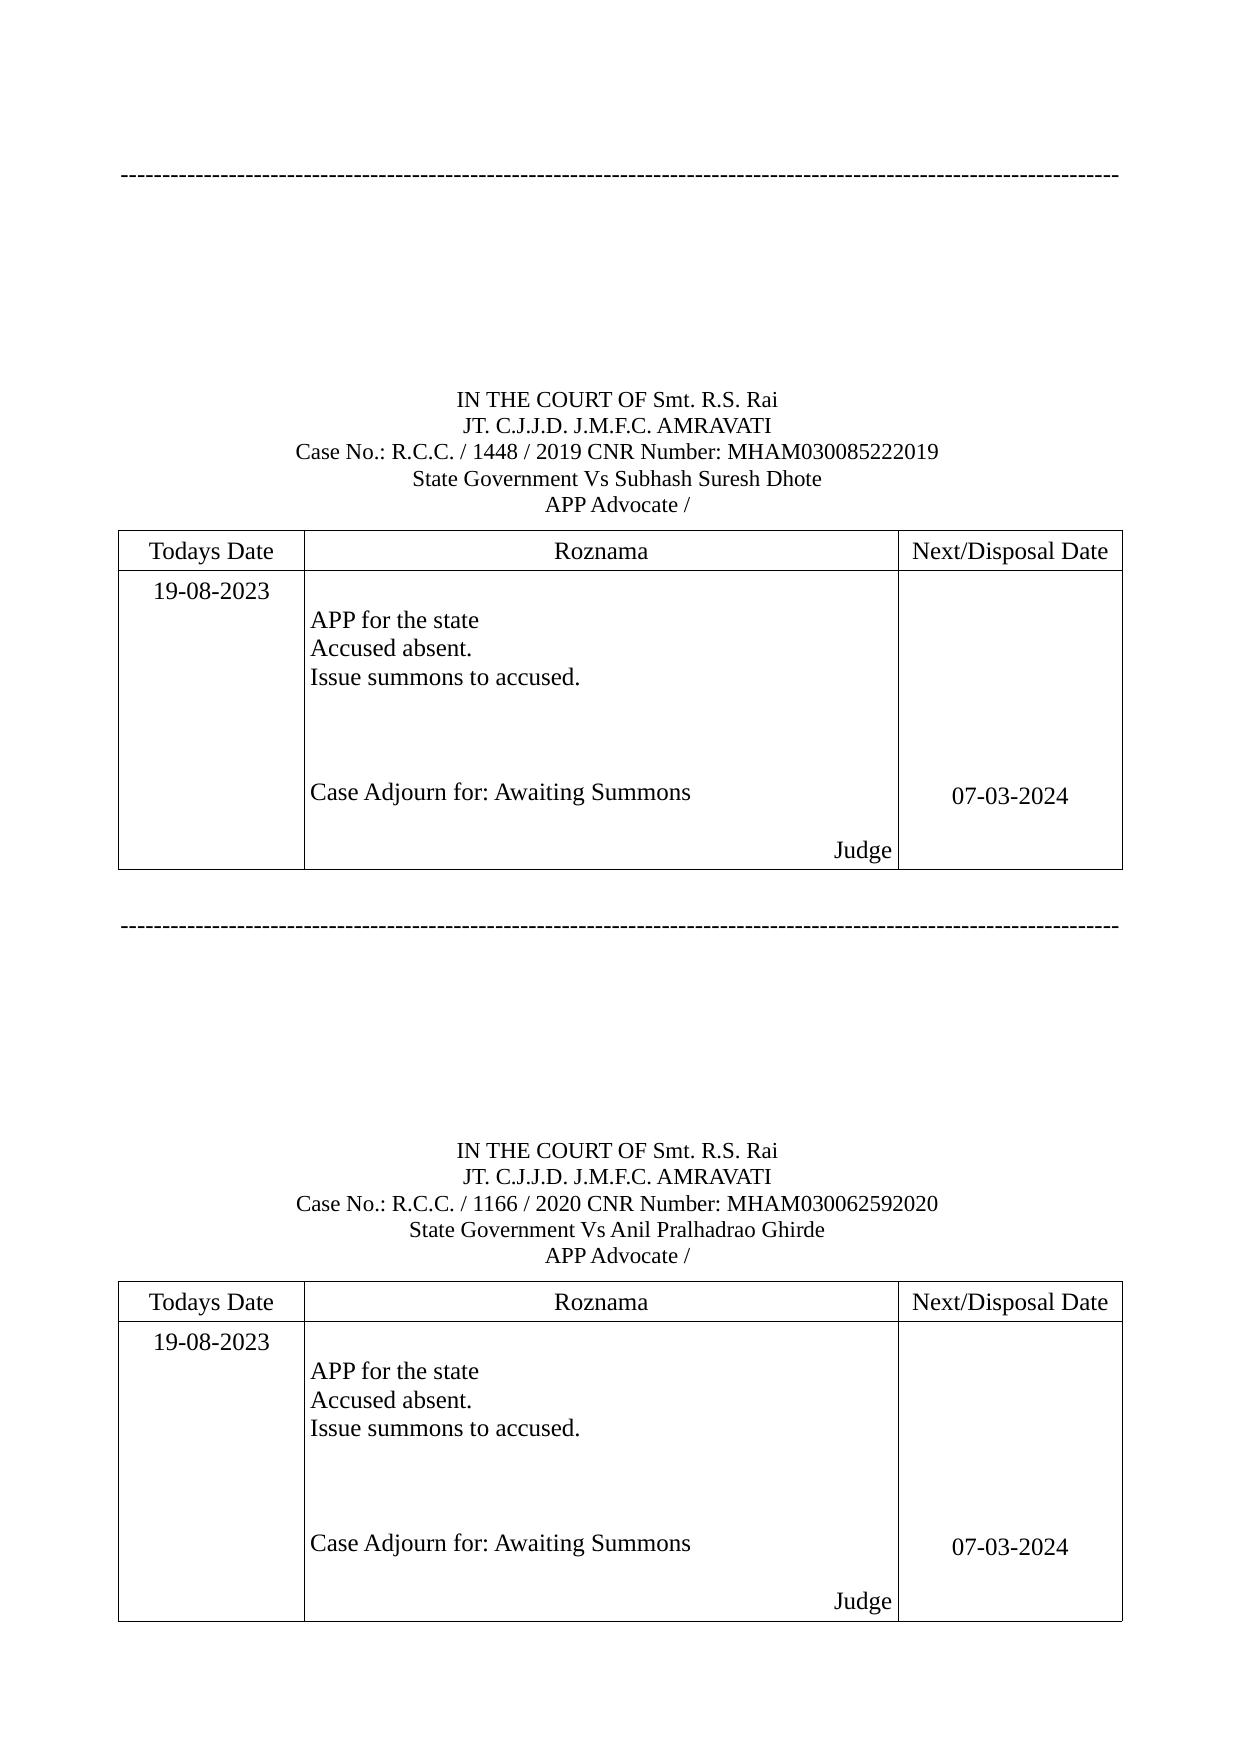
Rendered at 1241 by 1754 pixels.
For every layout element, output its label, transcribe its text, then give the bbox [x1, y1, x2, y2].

text IN THE COURT OF Smt. R.S. Rai JT. C.J.J.D. J.M.F.C. AMRAVATI Case No.: R.C.C. / 1448 / 2019 CNR Number: MHAM030085222019 State Government Vs Subhash Suresh Dhote APP Advocate / [118, 386, 1122, 517]
table_cell APP for the state Accused absent. Issue summons to accused. Case Adjourn for: Awaiting Summons Judge [305, 571, 898, 869]
table_header Todays Date [119, 531, 304, 570]
table_cell 19-08-2023 [119, 571, 304, 869]
text ------------------------------------------------------------------------------------------------------------------------ [118, 159, 1122, 188]
text IN THE COURT OF Smt. R.S. Rai JT. C.J.J.D. J.M.F.C. AMRAVATI Case No.: R.C.C. / 1166 / 2020 CNR Number: MHAM030062592020 State Government Vs Anil Pralhadrao Ghirde APP Advocate / [118, 1137, 1122, 1269]
table_cell 19-08-2023 [119, 1322, 304, 1621]
table_header Next/Disposal Date [899, 1282, 1122, 1321]
table_header Roznama [305, 1282, 898, 1321]
text ------------------------------------------------------------------------------------------------------------------------ [118, 911, 1122, 939]
table_header Next/Disposal Date [899, 531, 1122, 570]
table_header Roznama [305, 531, 898, 570]
table_cell 07-03-2024 [899, 1322, 1122, 1621]
table_cell 07-03-2024 [899, 571, 1122, 869]
table_header Todays Date [119, 1282, 304, 1321]
table_cell APP for the state Accused absent. Issue summons to accused. Case Adjourn for: Awaiting Summons Judge [305, 1322, 898, 1621]
